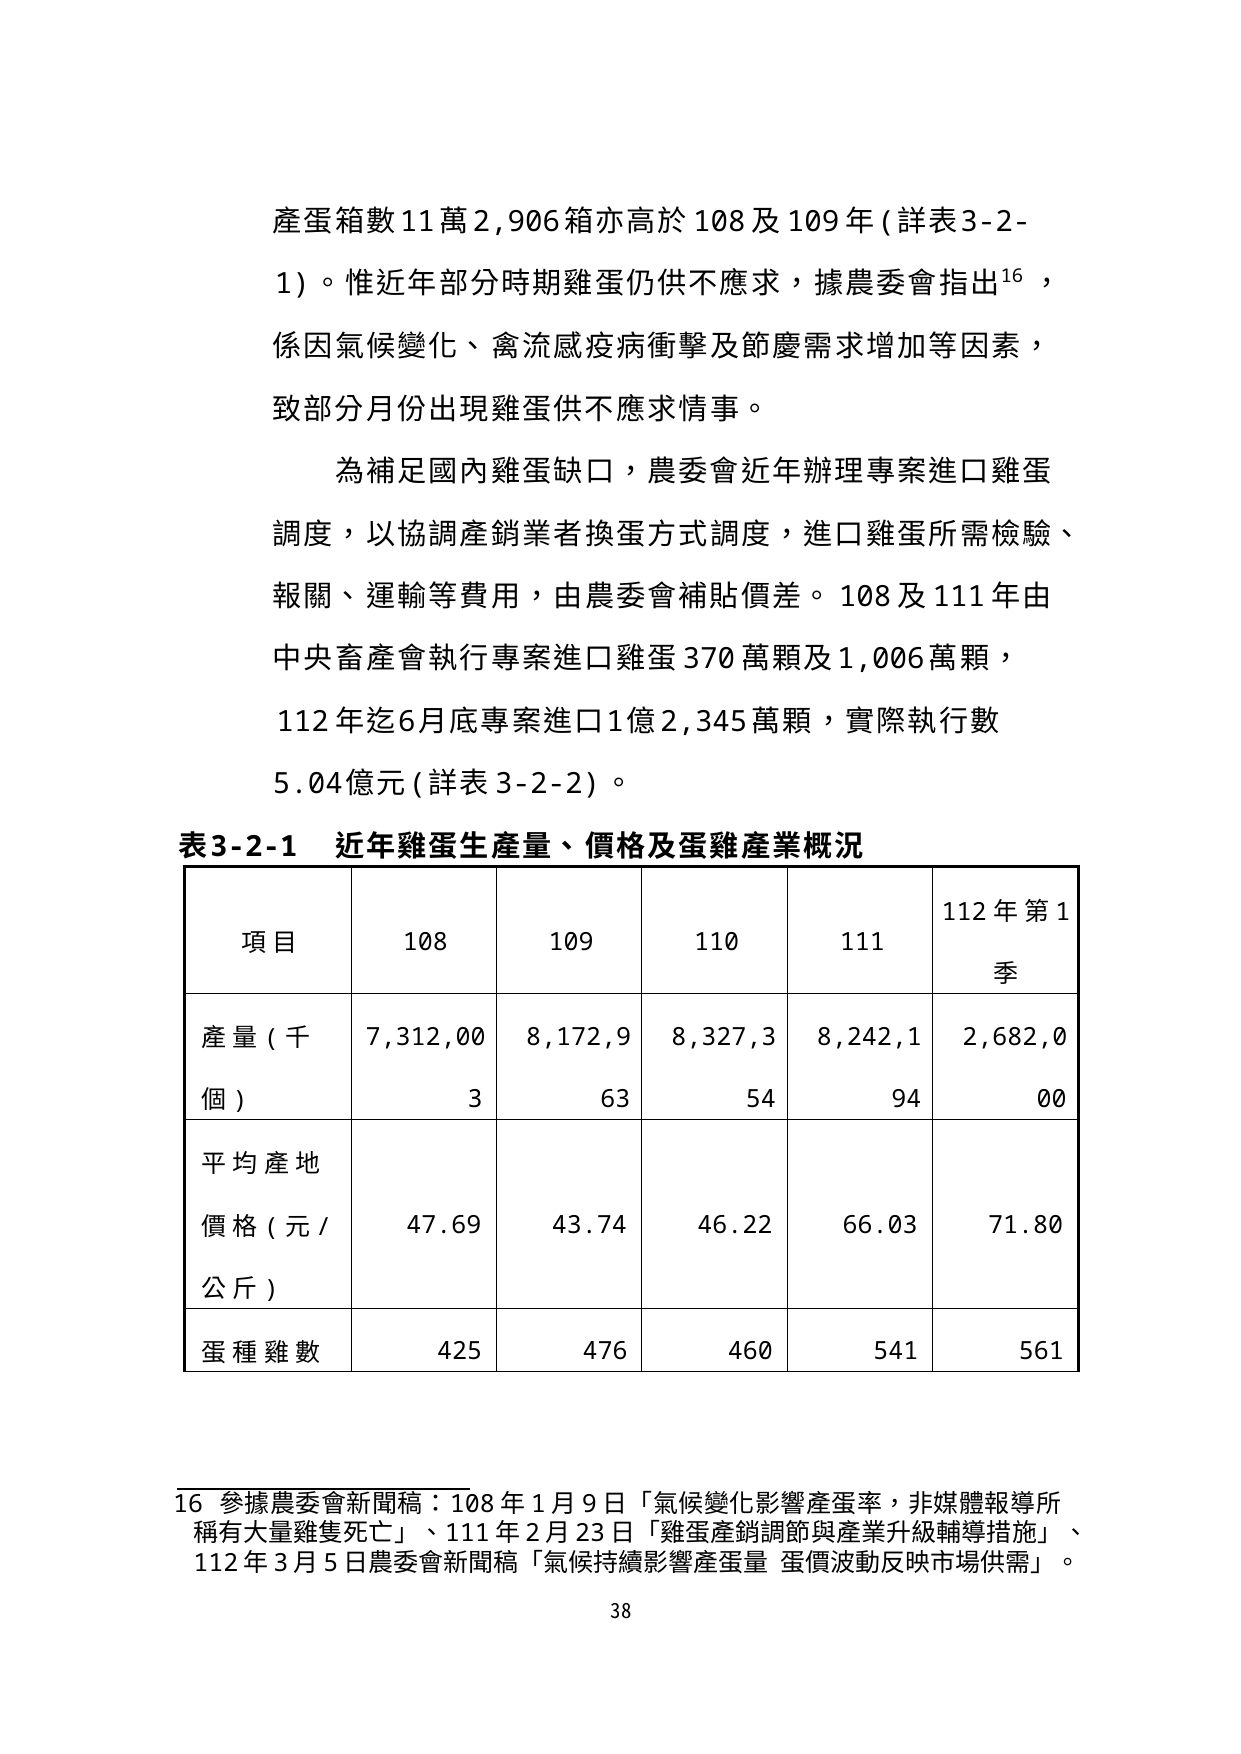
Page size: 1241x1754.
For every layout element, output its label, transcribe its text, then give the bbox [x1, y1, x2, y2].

table_header 109 [497, 868, 641, 993]
table_header 110 [642, 868, 787, 993]
table_cell 47.69 [352, 1120, 496, 1307]
table_cell 7,312,003 [352, 994, 496, 1119]
text 參據農委會新聞稿：108年1月9日「氣候變化影響產蛋率，非媒體報導所稱有大量雞隻死亡」、111年2月23日「雞蛋產銷調節與產業升級輔導措施」、112年3月5日農委會新聞稿「氣候持續影響產蛋量 蛋價波動反映市場供需」。 [173, 1489, 1063, 1577]
text 產蛋箱數11萬2,906箱亦高於108及109年(詳表3-2-1)。惟近年部分時期雞蛋仍供不應求，據農委會指出，係因氣候變化、禽流感疫病衝擊及節慶需求增加等因素，致部分月份出現雞蛋供不應求情事。 [266, 177, 1063, 427]
text 為補足國內雞蛋缺口，農委會近年辦理專案進口雞蛋調度，以協調產銷業者換蛋方式調度，進口雞蛋所需檢驗、報關、運輸等費用，由農委會補貼價差。108及111年由中央畜產會執行專案進口雞蛋370萬顆及1,006萬顆，112年迄6月底專案進口1億2,345萬顆，實際執行數5.04億元(詳表3-2-2)。 [266, 427, 1063, 802]
table_header 108 [352, 868, 496, 993]
table_cell 8,327,354 [642, 994, 787, 1119]
table_header 112年第1季 [933, 868, 1077, 993]
table_cell 蛋種雞數 [186, 1309, 351, 1371]
table_cell 425 [352, 1309, 496, 1371]
table_cell 43.74 [497, 1120, 641, 1307]
table_cell 平均產地價格(元/公斤) [186, 1120, 351, 1307]
table_cell 541 [788, 1309, 932, 1371]
table_header 項目 [186, 868, 351, 993]
table_cell 8,242,194 [788, 994, 932, 1119]
table_cell 8,172,963 [497, 994, 641, 1119]
table_cell 561 [933, 1309, 1077, 1371]
table_cell 460 [642, 1309, 787, 1371]
table_cell 66.03 [788, 1120, 932, 1307]
text 表3-2-1 近年雞蛋生產量、價格及蛋雞產業概況 [177, 802, 1063, 865]
table_cell 71.80 [933, 1120, 1077, 1307]
table_cell 產量(千個) [186, 994, 351, 1119]
table_cell 46.22 [642, 1120, 787, 1307]
table_header 111 [788, 868, 932, 993]
table_cell 476 [497, 1309, 641, 1371]
table_cell 2,682,000 [933, 994, 1077, 1119]
